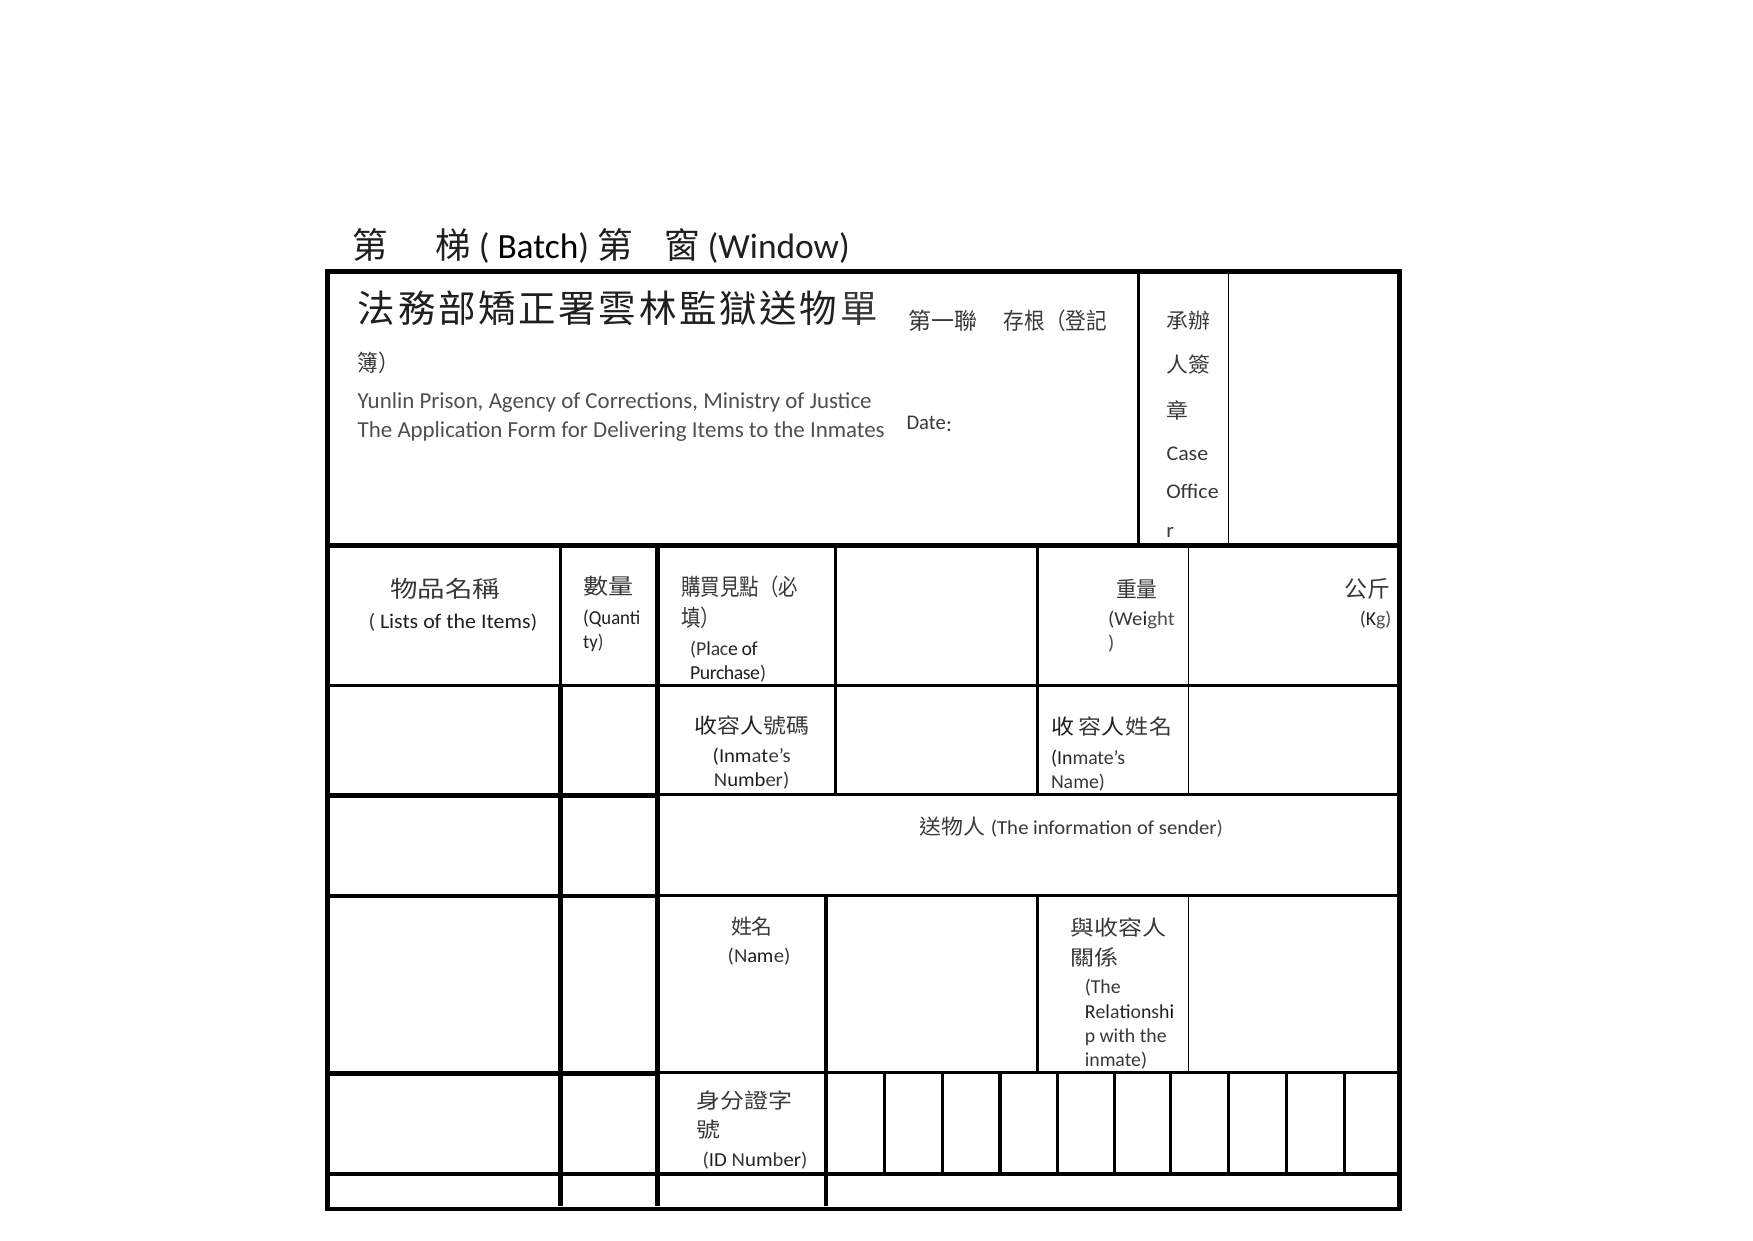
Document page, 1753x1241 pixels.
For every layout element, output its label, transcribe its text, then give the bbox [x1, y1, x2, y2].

table_cell [330, 1076, 558, 1172]
text 第 梯 ( Batch) 第 窗 (Window) [277, 217, 1500, 269]
table_cell [837, 687, 1036, 793]
table_cell [1172, 1074, 1227, 1172]
table_cell [1189, 687, 1397, 793]
table_cell [330, 798, 558, 893]
table_cell [563, 898, 655, 1071]
table_cell 送物人 (The information of sender) [660, 796, 1397, 893]
table_cell [886, 1074, 941, 1172]
table_cell [1288, 1074, 1343, 1172]
table_header 承辦人簽章 Case Officer [1140, 274, 1228, 543]
table_cell [660, 897, 703, 1071]
table_cell [1362, 1176, 1397, 1206]
table_cell [1002, 1074, 1056, 1172]
table_cell [330, 1176, 558, 1206]
table_cell 收容人號碼 (Inmate’s Number) [660, 687, 834, 793]
table_cell 收 容人姓名 (Inmate’s Name) [1039, 687, 1188, 793]
table_cell [1189, 1176, 1362, 1206]
table_cell [563, 798, 655, 893]
table_cell 公斤 (Kg) [1189, 548, 1397, 684]
table_cell [563, 1076, 655, 1172]
table_cell [660, 1176, 824, 1206]
table_cell [1059, 1074, 1113, 1172]
table_cell 數量 (Quantity) [562, 548, 655, 684]
table_cell 物品名稱 ( Lists of the Items) [330, 548, 559, 684]
table_cell 姓名 (Name) [703, 897, 824, 1071]
table_cell [330, 898, 558, 1071]
table_cell [828, 1074, 883, 1172]
table_cell [837, 548, 1036, 684]
table_header 法務部矯正署雲林監獄送物單 第一聯 存根（登記簿） Yunlin Prison, Agency of Corrections, Ministry of Justice The Application Form for Delivering Items to the Inmates Date: [330, 274, 1137, 543]
table_cell [828, 897, 1036, 1071]
table_cell [944, 1074, 998, 1172]
table_header [1229, 274, 1397, 543]
table_cell 購買見點（必填） (Place of Purchase) [660, 548, 834, 684]
table_cell [563, 1176, 655, 1206]
table_cell [1057, 1176, 1189, 1206]
table_cell 與收容人關係 (The Relationship with the inmate) [1039, 897, 1188, 1071]
table_cell [1230, 1074, 1285, 1172]
table_cell [330, 687, 558, 793]
table_cell 身分證字號 (ID Number) [660, 1074, 824, 1172]
table_cell [1189, 897, 1397, 1071]
table_cell [828, 1176, 836, 1206]
table_cell [563, 687, 655, 793]
table_cell [836, 1176, 884, 1206]
table_cell 重量 (Weight) [1039, 548, 1188, 684]
table_cell [1346, 1074, 1397, 1172]
table_cell [1116, 1074, 1169, 1172]
table_cell [885, 1176, 1057, 1206]
